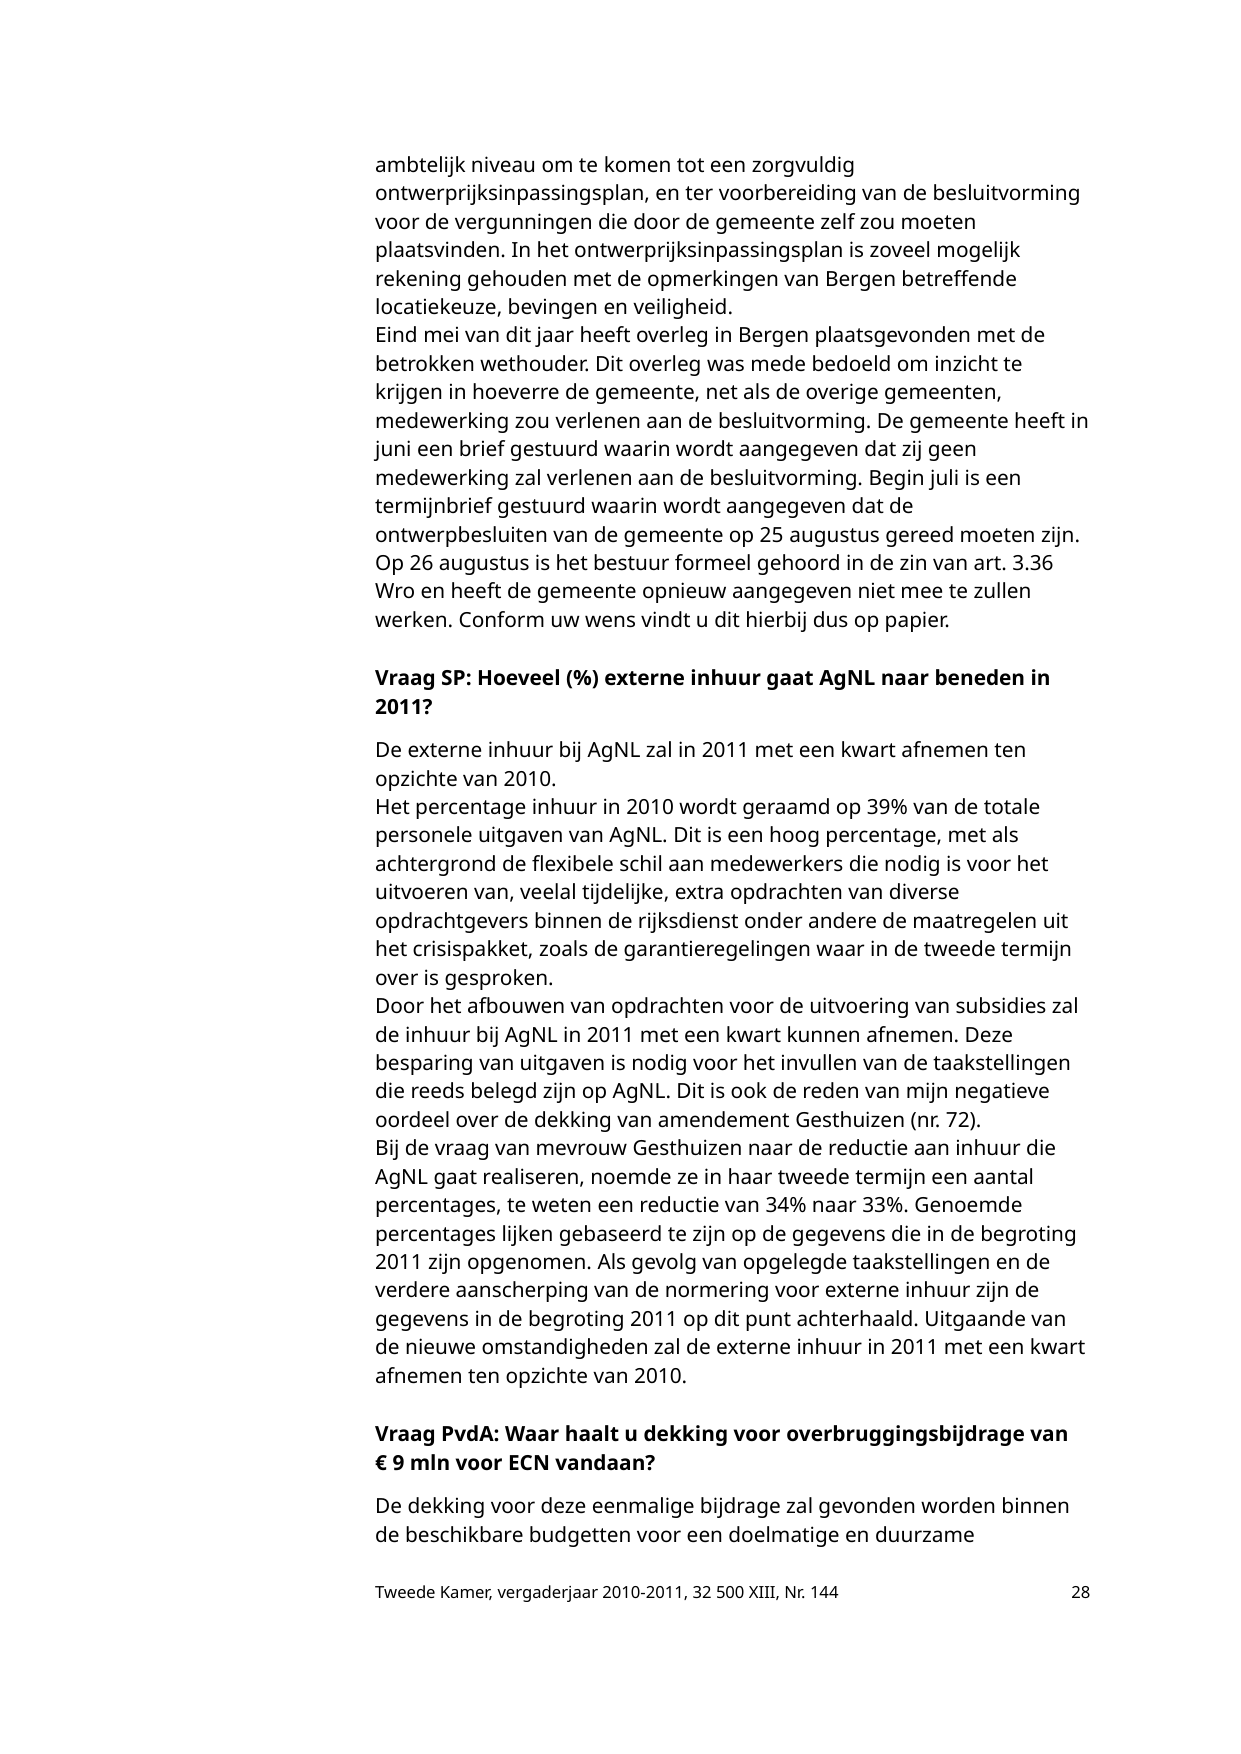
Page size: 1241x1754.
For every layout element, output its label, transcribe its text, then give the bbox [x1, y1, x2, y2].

text De externe inhuur bij AgNL zal in 2011 met een kwart afnemen ten opzichte van 2010. [375, 735, 1090, 792]
text Door het afbouwen van opdrachten voor de uitvoering van subsidies zal de inhuur bij AgNL in 2011 met een kwart kunnen afnemen. Deze besparing van uitgaven is nodig voor het invullen van de taakstellingen die reeds belegd zijn op AgNL. Dit is ook de reden van mijn negatieve oordeel over de dekking van amendement Gesthuizen (nr. 72). [375, 991, 1090, 1133]
text ambtelijk niveau om te komen tot een zorgvuldig ontwerprijksinpassingsplan, en ter voorbereiding van de besluitvorming voor de vergunningen die door de gemeente zelf zou moeten plaatsvinden. In het ontwerprijksinpassingsplan is zoveel mogelijk rekening gehouden met de opmerkingen van Bergen betreffende locatiekeuze, bevingen en veiligheid. [375, 150, 1090, 321]
text Vraag PvdA: Waar haalt u dekking voor overbruggingsbijdrage van € 9 mln voor ECN vandaan? [375, 1419, 1090, 1476]
text Bij de vraag van mevrouw Gesthuizen naar de reductie aan inhuur die AgNL gaat realiseren, noemde ze in haar tweede termijn een aantal percentages, te weten een reductie van 34% naar 33%. Genoemde percentages lijken gebaseerd te zijn op de gegevens die in de begroting 2011 zijn opgenomen. Als gevolg van opgelegde taakstellingen en de verdere aanscherping van de normering voor externe inhuur zijn de gegevens in de begroting 2011 op dit punt achterhaald. Uitgaande van de nieuwe omstandigheden zal de externe inhuur in 2011 met een kwart afnemen ten opzichte van 2010. [375, 1133, 1090, 1389]
text Het percentage inhuur in 2010 wordt geraamd op 39% van de totale personele uitgaven van AgNL. Dit is een hoog percentage, met als achtergrond de flexibele schil aan medewerkers die nodig is voor het uitvoeren van, veelal tijdelijke, extra opdrachten van diverse opdrachtgevers binnen de rijksdienst onder andere de maatregelen uit het crisispakket, zoals de garantieregelingen waar in de tweede termijn over is gesproken. [375, 792, 1090, 991]
text Eind mei van dit jaar heeft overleg in Bergen plaatsgevonden met de betrokken wethouder. Dit overleg was mede bedoeld om inzicht te krijgen in hoeverre de gemeente, net als de overige gemeenten, medewerking zou verlenen aan de besluitvorming. De gemeente heeft in juni een brief gestuurd waarin wordt aangegeven dat zij geen medewerking zal verlenen aan de besluitvorming. Begin juli is een termijnbrief gestuurd waarin wordt aangegeven dat de ontwerpbesluiten van de gemeente op 25 augustus gereed moeten zijn. Op 26 augustus is het bestuur formeel gehoord in de zin van art. 3.36 Wro en heeft de gemeente opnieuw aangegeven niet mee te zullen werken. Conform uw wens vindt u dit hierbij dus op papier. [375, 321, 1090, 633]
text Vraag SP: Hoeveel (%) externe inhuur gaat AgNL naar beneden in 2011? [375, 663, 1090, 720]
text De dekking voor deze eenmalige bijdrage zal gevonden worden binnen de beschikbare budgetten voor een doelmatige en duurzame [375, 1491, 1090, 1548]
